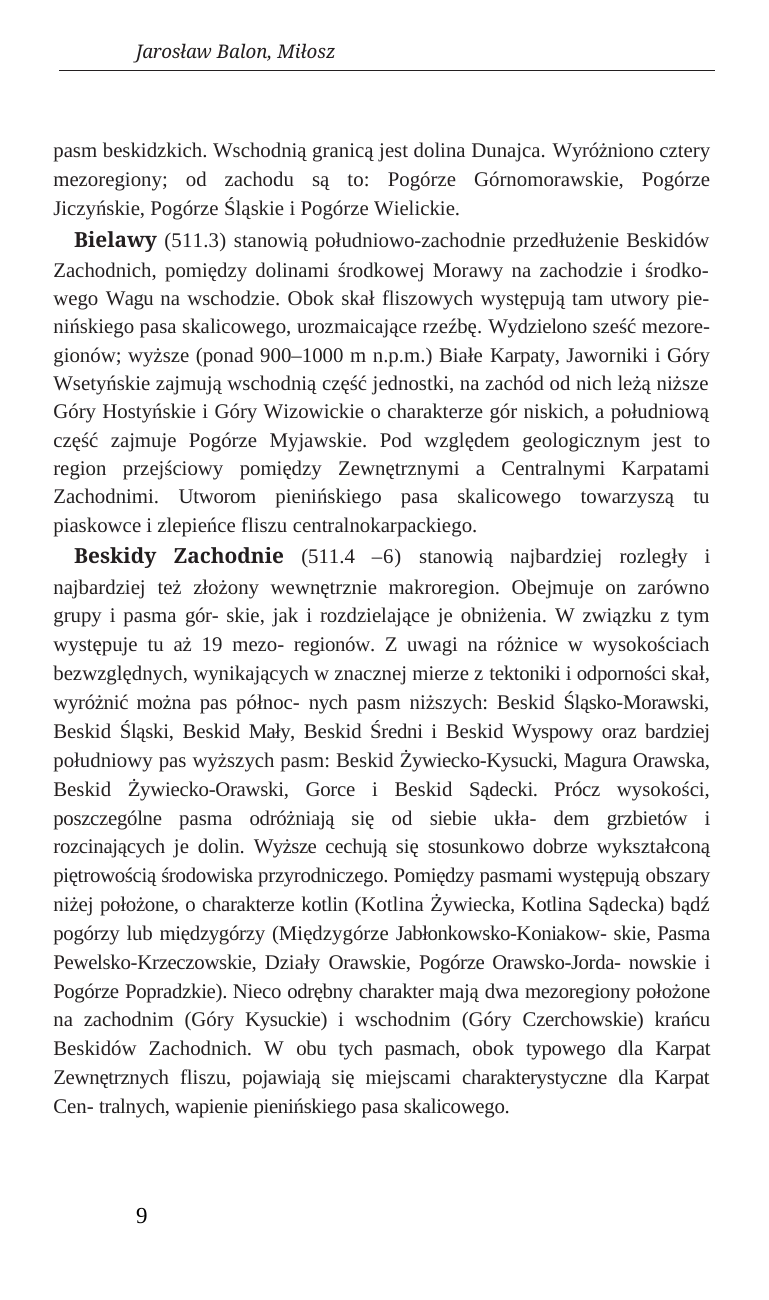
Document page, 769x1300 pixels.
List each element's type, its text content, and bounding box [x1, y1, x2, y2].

text pasm beskidzkich. Wschodnią granicą jest dolina Dunajca. Wyróżniono cztery mezoregiony; od zachodu są to: Pogórze Górnomorawskie, Pogórze Jiczyńskie, Pogórze Śląskie i Pogórze Wielickie. [53, 138, 710, 220]
text Bielawy (511.3) stanowią południowo-zachodnie przedłużenie Beskidów Zachodnich, pomiędzy dolinami środkowej Morawy na zachodzie i środko- wego Wagu na wschodzie. Obok skał fliszowych występują tam utwory pie- nińskiego pasa skalicowego, urozmaicające rzeźbę. Wydzielono sześć mezore- gionów; wyższe (ponad 900–1000 m n.p.m.) Białe Karpaty, Jaworniki i Góry Wsetyńskie zajmują wschodnią część jednostki, na zachód od nich leżą niższe Góry Hostyńskie i Góry Wizowickie o charakterze gór niskich, a południową część zajmuje Pogórze Myjawskie. Pod względem geologicznym jest to region przejściowy pomiędzy Zewnętrznymi a Centralnymi Karpatami Zachodnimi. Utworom pienińskiego pasa skalicowego towarzyszą tu piaskowce i zlepieńce fliszu centralnokarpackiego. [53, 225, 710, 537]
text Beskidy Zachodnie (511.4 –6) stanowią najbardziej rozległy i najbardziej też złożony wewnętrznie makroregion. Obejmuje on zarówno grupy i pasma gór- skie, jak i rozdzielające je obniżenia. W związku z tym występuje tu aż 19 mezo- regionów. Z uwagi na różnice w wysokościach bezwzględnych, wynikających w znacznej mierze z tektoniki i odporności skał, wyróżnić można pas północ- nych pasm niższych: Beskid Śląsko-Morawski, Beskid Śląski, Beskid Mały, Beskid Średni i Beskid Wyspowy oraz bardziej południowy pas wyższych pasm: Beskid Żywiecko-Kysucki, Magura Orawska, Beskid Żywiecko-Orawski, Gorce i Beskid Sądecki. Prócz wysokości, poszczególne pasma odróżniają się od siebie ukła- dem grzbietów i rozcinających je dolin. Wyższe cechują się stosunkowo dobrze wykształconą piętrowością środowiska przyrodniczego. Pomiędzy pasmami występują obszary niżej położone, o charakterze kotlin (Kotlina Żywiecka, Kotlina Sądecka) bądź pogórzy lub międzygórzy (Międzygórze Jabłonkowsko-Koniakow- skie, Pasma Pewelsko-Krzeczowskie, Działy Orawskie, Pogórze Orawsko-Jorda- nowskie i Pogórze Popradzkie). Nieco odrębny charakter mają dwa mezoregiony położone na zachodnim (Góry Kysuckie) i wschodnim (Góry Czerchowskie) krańcu Beskidów Zachodnich. W obu tych pasmach, obok typowego dla Karpat Zewnętrznych fliszu, pojawiają się miejscami charakterystyczne dla Karpat Cen- tralnych, wapienie pienińskiego pasa skalicowego. [53, 541, 710, 1118]
